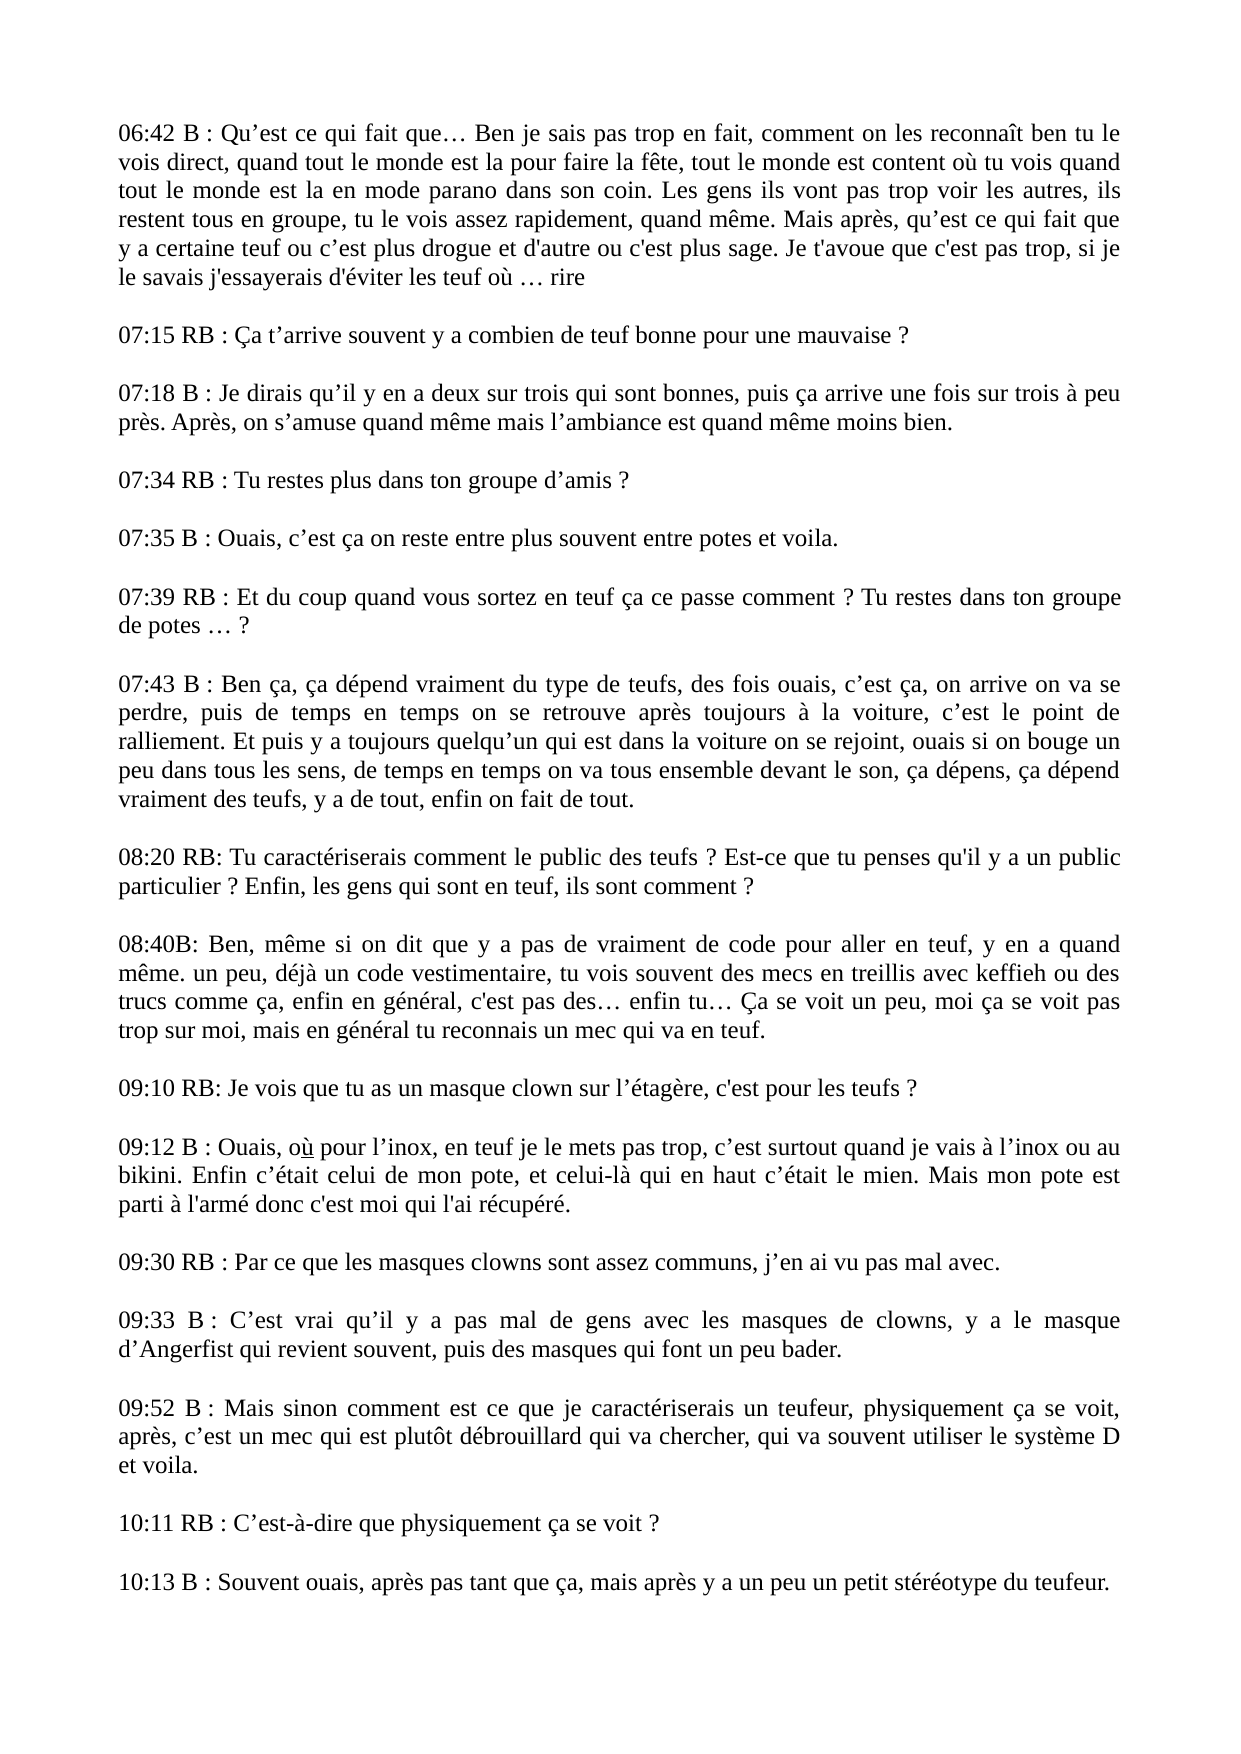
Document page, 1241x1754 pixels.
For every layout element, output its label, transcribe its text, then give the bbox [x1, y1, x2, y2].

text 07:35 B : Ouais, c’est ça on reste entre plus souvent entre potes et voila. [118, 523, 1122, 552]
text 09:10 RB: Je vois que tu as un masque clown sur l’étagère, c'est pour les teufs ? [118, 1073, 1122, 1102]
text 08:20 RB: Tu caractériserais comment le public des teufs ? Est-ce que tu penses qu'il y a un public particulier ? Enfin, les gens qui sont en teuf, ils sont comment ? [118, 842, 1122, 899]
text 07:18 B : Je dirais qu’il y en a deux sur trois qui sont bonnes, puis ça arrive une fois sur trois à peu près. Après, on s’amuse quand même mais l’ambiance est quand même moins bien. [118, 378, 1122, 436]
text 06:42 B : Qu’est ce qui fait que… Ben je sais pas trop en fait, comment on les reconnaît ben tu le vois direct, quand tout le monde est la pour faire la fête, tout le monde est content où tu vois quand tout le monde est la en mode parano dans son coin. Les gens ils vont pas trop voir les autres, ils restent tous en groupe, tu le vois assez rapidement, quand même. Mais après, qu’est ce qui fait que y a certaine teuf ou c’est plus drogue et d'autre ou c'est plus sage. Je t'avoue que c'est pas trop, si je le savais j'essayerais d'éviter les teuf où … rire [118, 118, 1122, 291]
text 10:13 B : Souvent ouais, après pas tant que ça, mais après y a un peu un petit stéréotype du teufeur. [118, 1567, 1122, 1595]
text 07:43 B : Ben ça, ça dépend vraiment du type de teufs, des fois ouais, c’est ça, on arrive on va se perdre, puis de temps en temps on se retrouve après toujours à la voiture, c’est le point de ralliement. Et puis y a toujours quelqu’un qui est dans la voiture on se rejoint, ouais si on bouge un peu dans tous les sens, de temps en temps on va tous ensemble devant le son, ça dépens, ça dépend vraiment des teufs, y a de tout, enfin on fait de tout. [118, 669, 1122, 812]
text 09:12 B : Ouais, où pour l’inox, en teuf je le mets pas trop, c’est surtout quand je vais à l’inox ou au bikini. Enfin c’était celui de mon pote, et celui-là qui en haut c’était le mien. Mais mon pote est parti à l'armé donc c'est moi qui l'ai récupéré. [118, 1132, 1122, 1218]
text 07:39 RB : Et du coup quand vous sortez en teuf ça ce passe comment ? Tu restes dans ton groupe de potes … ? [118, 582, 1122, 639]
text 07:15 RB : Ça t’arrive souvent y a combien de teuf bonne pour une mauvaise ? [118, 320, 1122, 349]
text 09:30 RB : Par ce que les masques clowns sont assez communs, j’en ai vu pas mal avec. [118, 1247, 1122, 1276]
text 07:34 RB : Tu restes plus dans ton groupe d’amis ? [118, 465, 1122, 494]
text 09:33 B : C’est vrai qu’il y a pas mal de gens avec les masques de clowns, y a le masque d’Angerfist qui revient souvent, puis des masques qui font un peu bader. [118, 1306, 1122, 1363]
text 09:52 B : Mais sinon comment est ce que je caractériserais un teufeur, physiquement ça se voit, après, c’est un mec qui est plutôt débrouillard qui va chercher, qui va souvent utiliser le système D et voila. [118, 1393, 1122, 1479]
text 10:11 RB : C’est-à-dire que physiquement ça se voit ? [118, 1508, 1122, 1537]
text 08:40B: Ben, même si on dit que y a pas de vraiment de code pour aller en teuf, y en a quand même. un peu, déjà un code vestimentaire, tu vois souvent des mecs en treillis avec keffieh ou des trucs comme ça, enfin en général, c'est pas des… enfin tu… Ça se voit un peu, moi ça se voit pas trop sur moi, mais en général tu reconnais un mec qui va en teuf. [118, 929, 1122, 1044]
